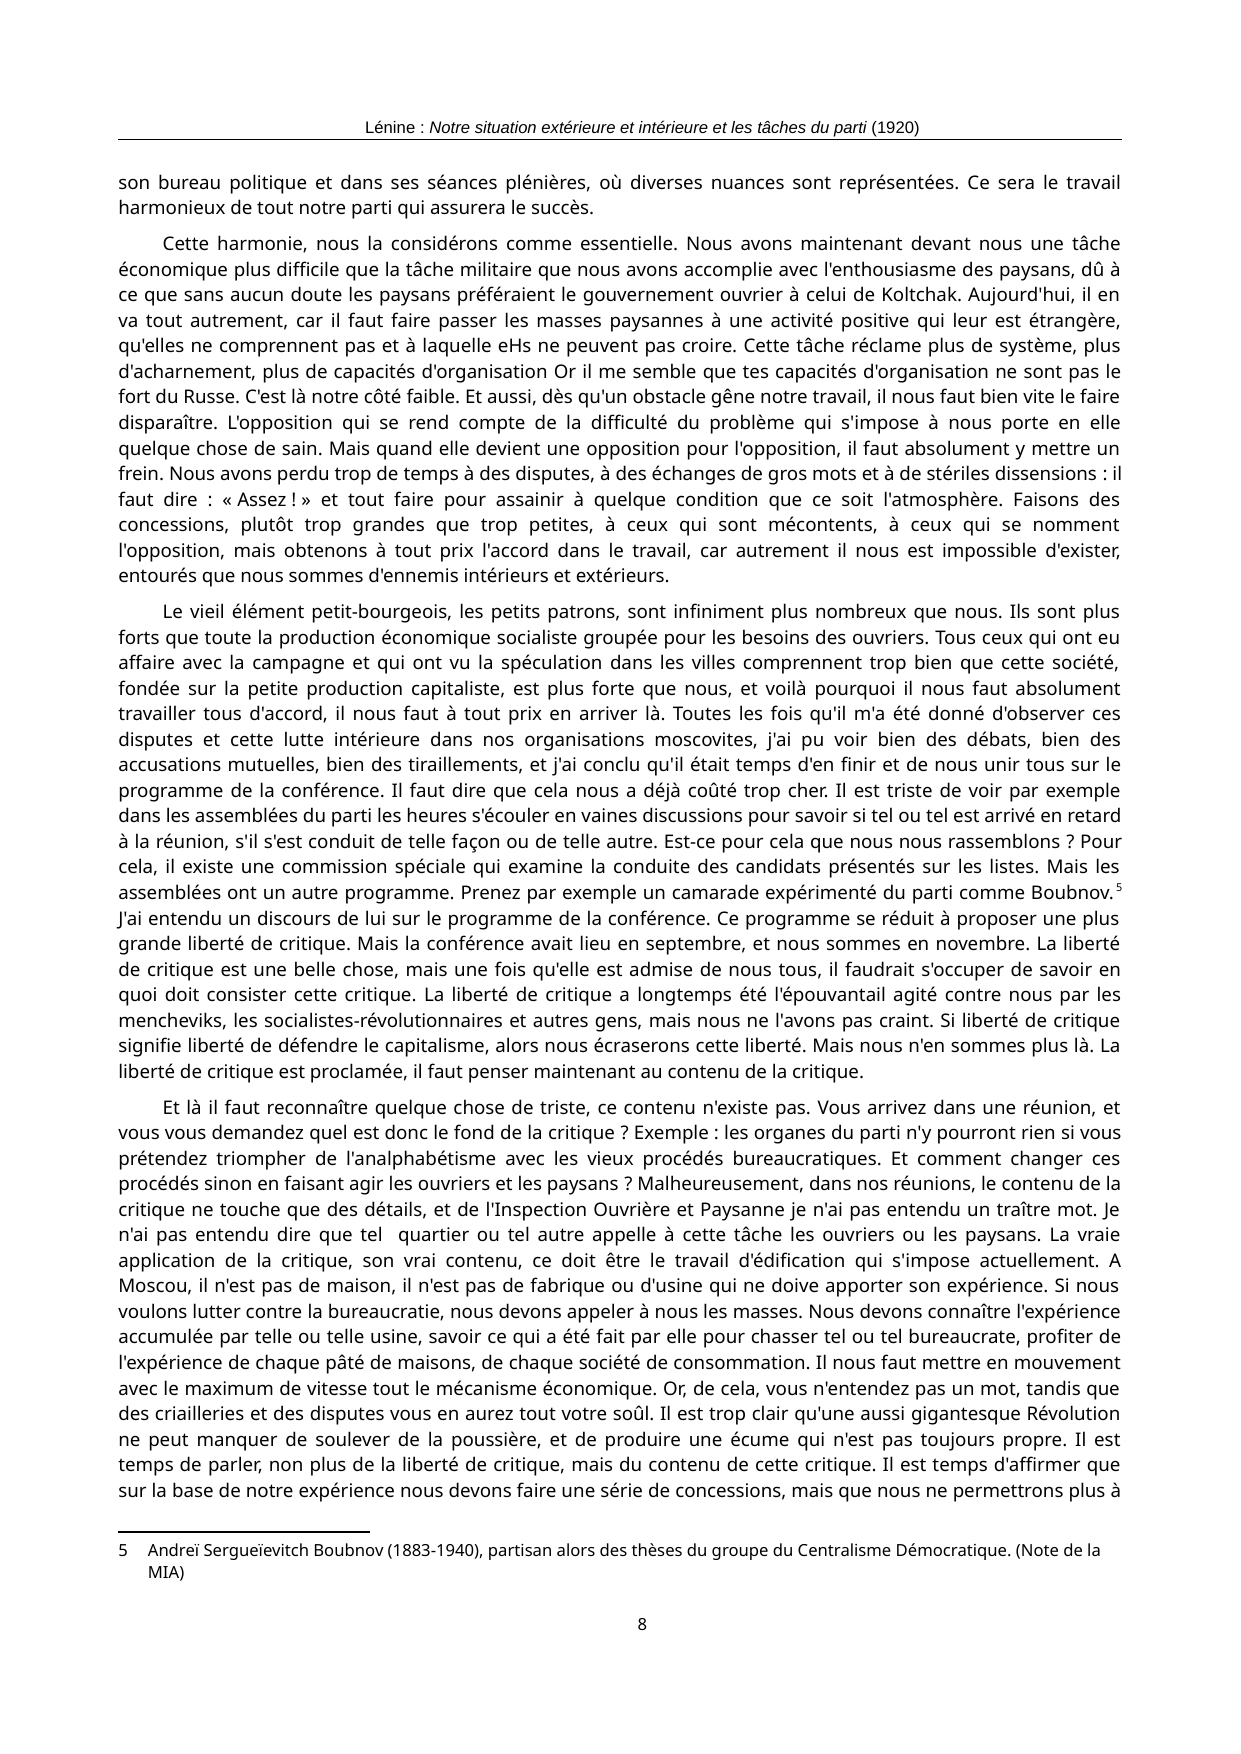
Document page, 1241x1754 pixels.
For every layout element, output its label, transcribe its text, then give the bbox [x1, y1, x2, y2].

text Et là il faut reconnaître quelque chose de triste, ce contenu n'existe pas. Vous arrivez dans une réunion, et vous vous demandez quel est donc le fond de la critique ? Exemple : les organes du parti n'y pourront rien si vous prétendez triompher de l'analphabétisme avec les vieux procédés bureaucratiques. Et comment changer ces procédés sinon en faisant agir les ouvriers et les paysans ? Malheureusement, dans nos réunions, le contenu de la critique ne touche que des détails, et de l'Inspection Ouvrière et Paysanne je n'ai pas entendu un traître mot. Je n'ai pas entendu dire que tel quartier ou tel autre appelle à cette tâche les ouvriers ou les paysans. La vraie application de la critique, son vrai contenu, ce doit être le travail d'édification qui s'impose actuellement. A Moscou, il n'est pas de maison, il n'est pas de fabrique ou d'usine qui ne doive apporter son expérience. Si nous voulons lutter contre la bureaucratie, nous devons appeler à nous les masses. Nous devons connaître l'expérience accumulée par telle ou telle usine, savoir ce qui a été fait par elle pour chasser tel ou tel bureaucrate, profiter de l'expérience de chaque pâté de maisons, de chaque société de consommation. Il nous faut mettre en mouvement avec le maximum de vitesse tout le mécanisme économique. Or, de cela, vous n'entendez pas un mot, tandis que des criailleries et des disputes vous en aurez tout votre soûl. Il est trop clair qu'une aussi gigantesque Révolution ne peut manquer de soulever de la poussière, et de produire une écume qui n'est pas toujours propre. Il est temps de parler, non plus de la liberté de critique, mais du contenu de cette critique. Il est temps d'affirmer que sur la base de notre expérience nous devons faire une série de concessions, mais que nous ne permettrons plus à [118, 1094, 1122, 1502]
text Le vieil élément petit-bourgeois, les petits patrons, sont infiniment plus nombreux que nous. Ils sont plus forts que toute la production économique socialiste groupée pour les besoins des ouvriers. Tous ceux qui ont eu affaire avec la campagne et qui ont vu la spéculation dans les villes comprennent trop bien que cette société, fondée sur la petite production capitaliste, est plus forte que nous, et voilà pourquoi il nous faut absolument travailler tous d'accord, il nous faut à tout prix en arriver là. Toutes les fois qu'il m'a été donné d'observer ces disputes et cette lutte intérieure dans nos organisations moscovites, j'ai pu voir bien des débats, bien des accusations mutuelles, bien des tiraillements, et j'ai conclu qu'il était temps d'en finir et de nous unir tous sur le programme de la conférence. Il faut dire que cela nous a déjà coûté trop cher. Il est triste de voir par exemple dans les assemblées du parti les heures s'écouler en vaines discussions pour savoir si tel ou tel est arrivé en retard à la réunion, s'il s'est conduit de telle façon ou de telle autre. Est-ce pour cela que nous nous rassemblons ? Pour cela, il existe une commission spéciale qui examine la conduite des candidats présentés sur les listes. Mais les assemblées ont un autre programme. Prenez par exemple un camarade expérimenté du parti comme Boubnov. J'ai entendu un discours de lui sur le programme de la conférence. Ce programme se réduit à proposer une plus grande liberté de critique. Mais la conférence avait lieu en septembre, et nous sommes en novembre. La liberté de critique est une belle chose, mais une fois qu'elle est admise de nous tous, il faudrait s'occuper de savoir en quoi doit consister cette critique. La liberté de critique a longtemps été l'épouvantail agité contre nous par les mencheviks, les socialistes-révolutionnaires et autres gens, mais nous ne l'avons pas craint. Si liberté de critique signifie liberté de défendre le capitalisme, alors nous écraserons cette liberté. Mais nous n'en sommes plus là. La liberté de critique est proclamée, il faut penser maintenant au contenu de la critique. [118, 598, 1122, 1083]
text Cette harmonie, nous la considérons comme essentielle. Nous avons maintenant devant nous une tâche économique plus difficile que la tâche militaire que nous avons accomplie avec l'enthousiasme des paysans, dû à ce que sans aucun doute les paysans préféraient le gouvernement ouvrier à celui de Koltchak. Aujourd'hui, il en va tout autrement, car il faut faire passer les masses paysannes à une activité positive qui leur est étrangère, qu'elles ne comprennent pas et à laquelle eHs ne peuvent pas croire. Cette tâche réclame plus de système, plus d'acharnement, plus de capacités d'organisation Or il me semble que tes capacités d'organisation ne sont pas le fort du Russe. C'est là notre côté faible. Et aussi, dès qu'un obstacle gêne notre travail, il nous faut bien vite le faire disparaître. L'opposition qui se rend compte de la difficulté du problème qui s'impose à nous porte en elle quelque chose de sain. Mais quand elle devient une opposition pour l'opposition, il faut absolument y mettre un frein. Nous avons perdu trop de temps à des disputes, à des échanges de gros mots et à de stériles dissensions : il faut dire : « Assez ! » et tout faire pour assainir à quelque condition que ce soit l'atmosphère. Faisons des concessions, plutôt trop grandes que trop petites, à ceux qui sont mécontents, à ceux qui se nomment l'opposition, mais obtenons à tout prix l'accord dans le travail, car autrement il nous est impossible d'exister, entourés que nous sommes d'ennemis intérieurs et extérieurs. [118, 231, 1122, 588]
text Andreï Sergueïevitch Boubnov (1883-1940), partisan alors des thèses du groupe du Centralisme Démocratique. (Note de la MIA) [118, 1538, 1122, 1583]
text son bureau politique et dans ses séances plénières, où diverses nuances sont représentées. Ce sera le travail harmonieux de tout notre parti qui assurera le succès. [118, 169, 1122, 220]
